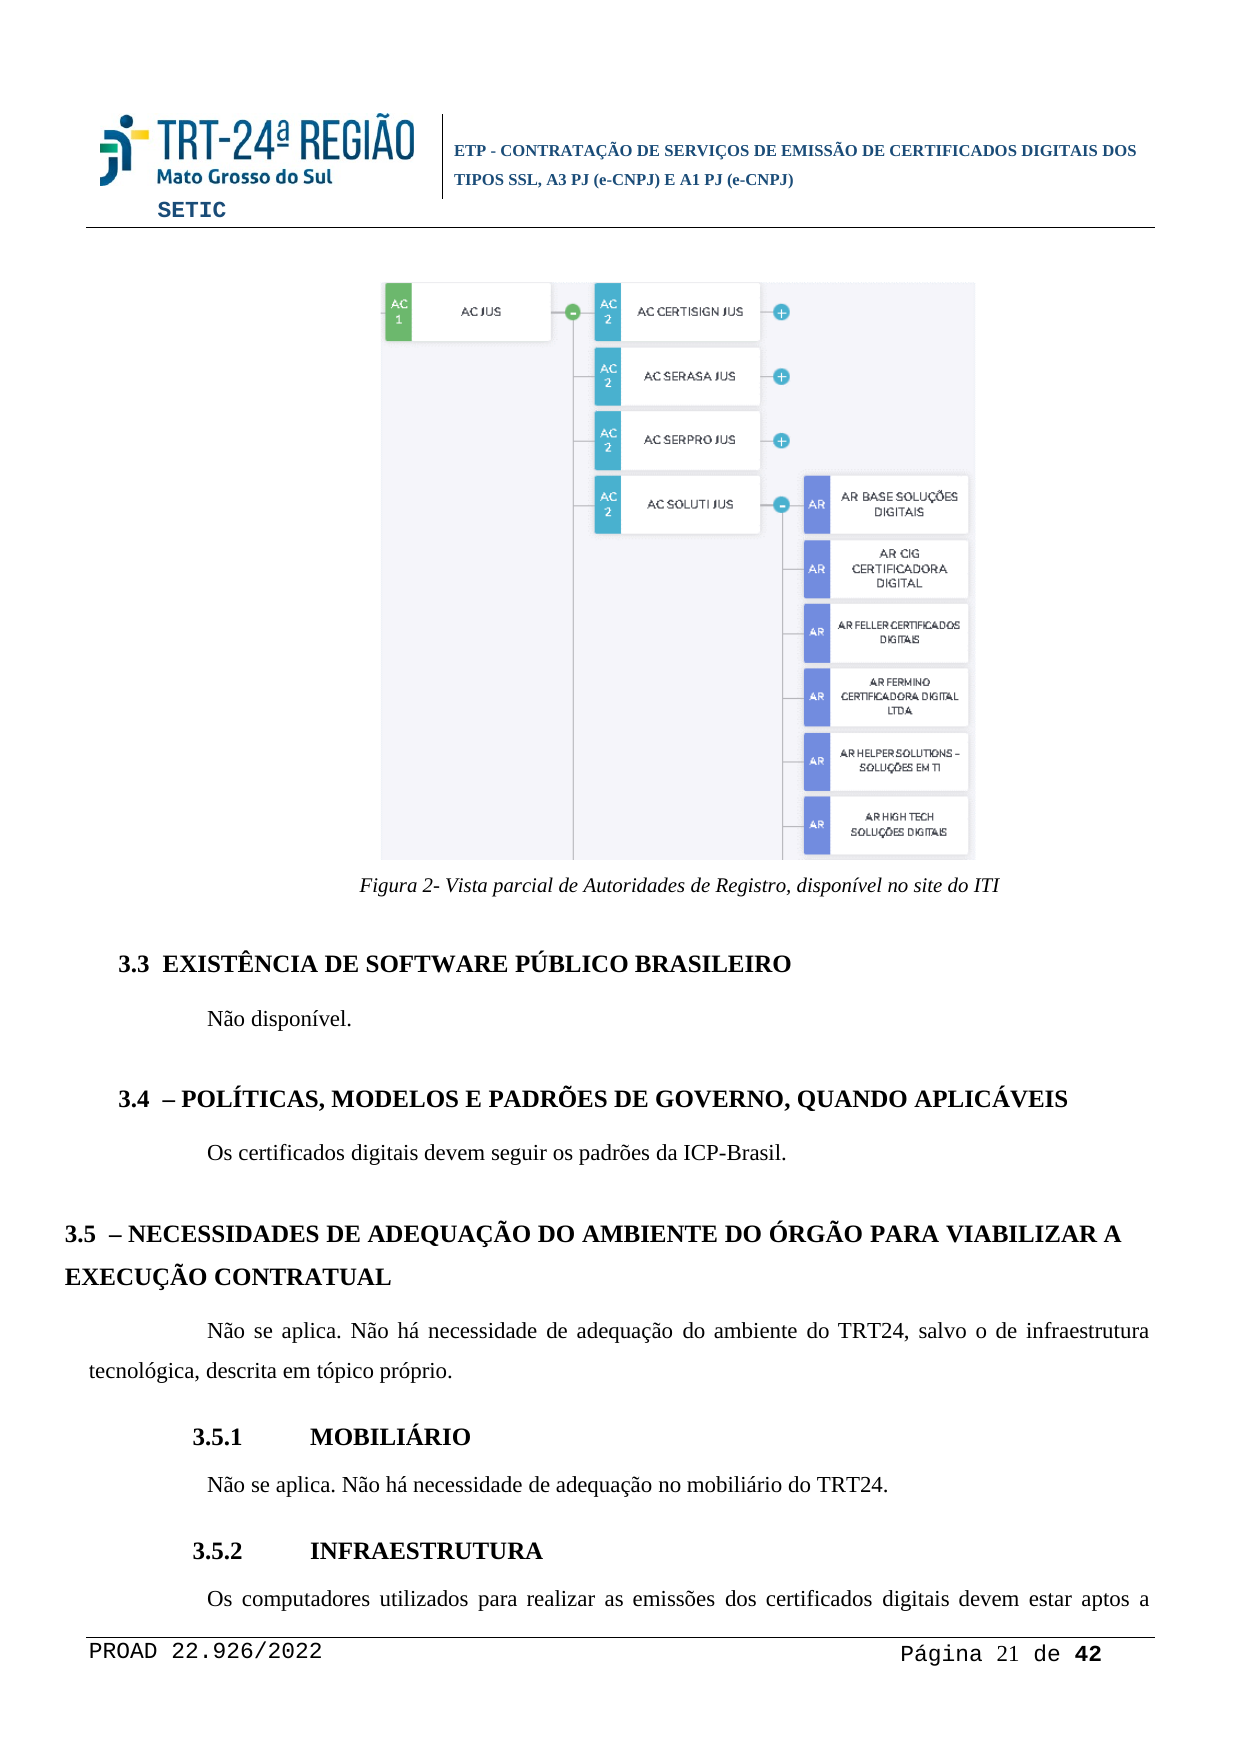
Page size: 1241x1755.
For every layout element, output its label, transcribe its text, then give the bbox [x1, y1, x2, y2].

text Não disponível. [207, 1004, 1241, 1031]
list – NECESSIDADES DE ADEQUAÇÃO DO AMBIENTE DO ÓRGÃO PARA VIABILIZAR A EXECUÇÃO CONTRATUAL [64, 1219, 1153, 1291]
text Não se aplica. Não há necessidade de adequação no mobiliário do TRT24. [207, 1471, 1241, 1497]
list EXISTÊNCIA DE SOFTWARE PÚBLICO BRASILEIRO [118, 949, 1241, 978]
text Os certificados digitais devem seguir os padrões da ICP-Brasil. [207, 1139, 1241, 1166]
text Os computadores utilizados para realizar as emissões dos certificados digitais devem estar aptos a [89, 1585, 1241, 1611]
list – POLÍTICAS, MODELOS E PADRÕES DE GOVERNO, QUANDO APLICÁVEIS [118, 1084, 1241, 1113]
text Não se aplica. Não há necessidade de adequação do ambiente do TRT24, salvo o de infraestrutura tecnológica, descrita em tópico próprio. [89, 1317, 1241, 1383]
list INFRAESTRUTURA [192, 1536, 1241, 1565]
text Figura 2- Vista parcial de Autoridades de Registro, disponível no site do ITI [359, 873, 1241, 897]
list MOBILIÁRIO [192, 1422, 1241, 1451]
